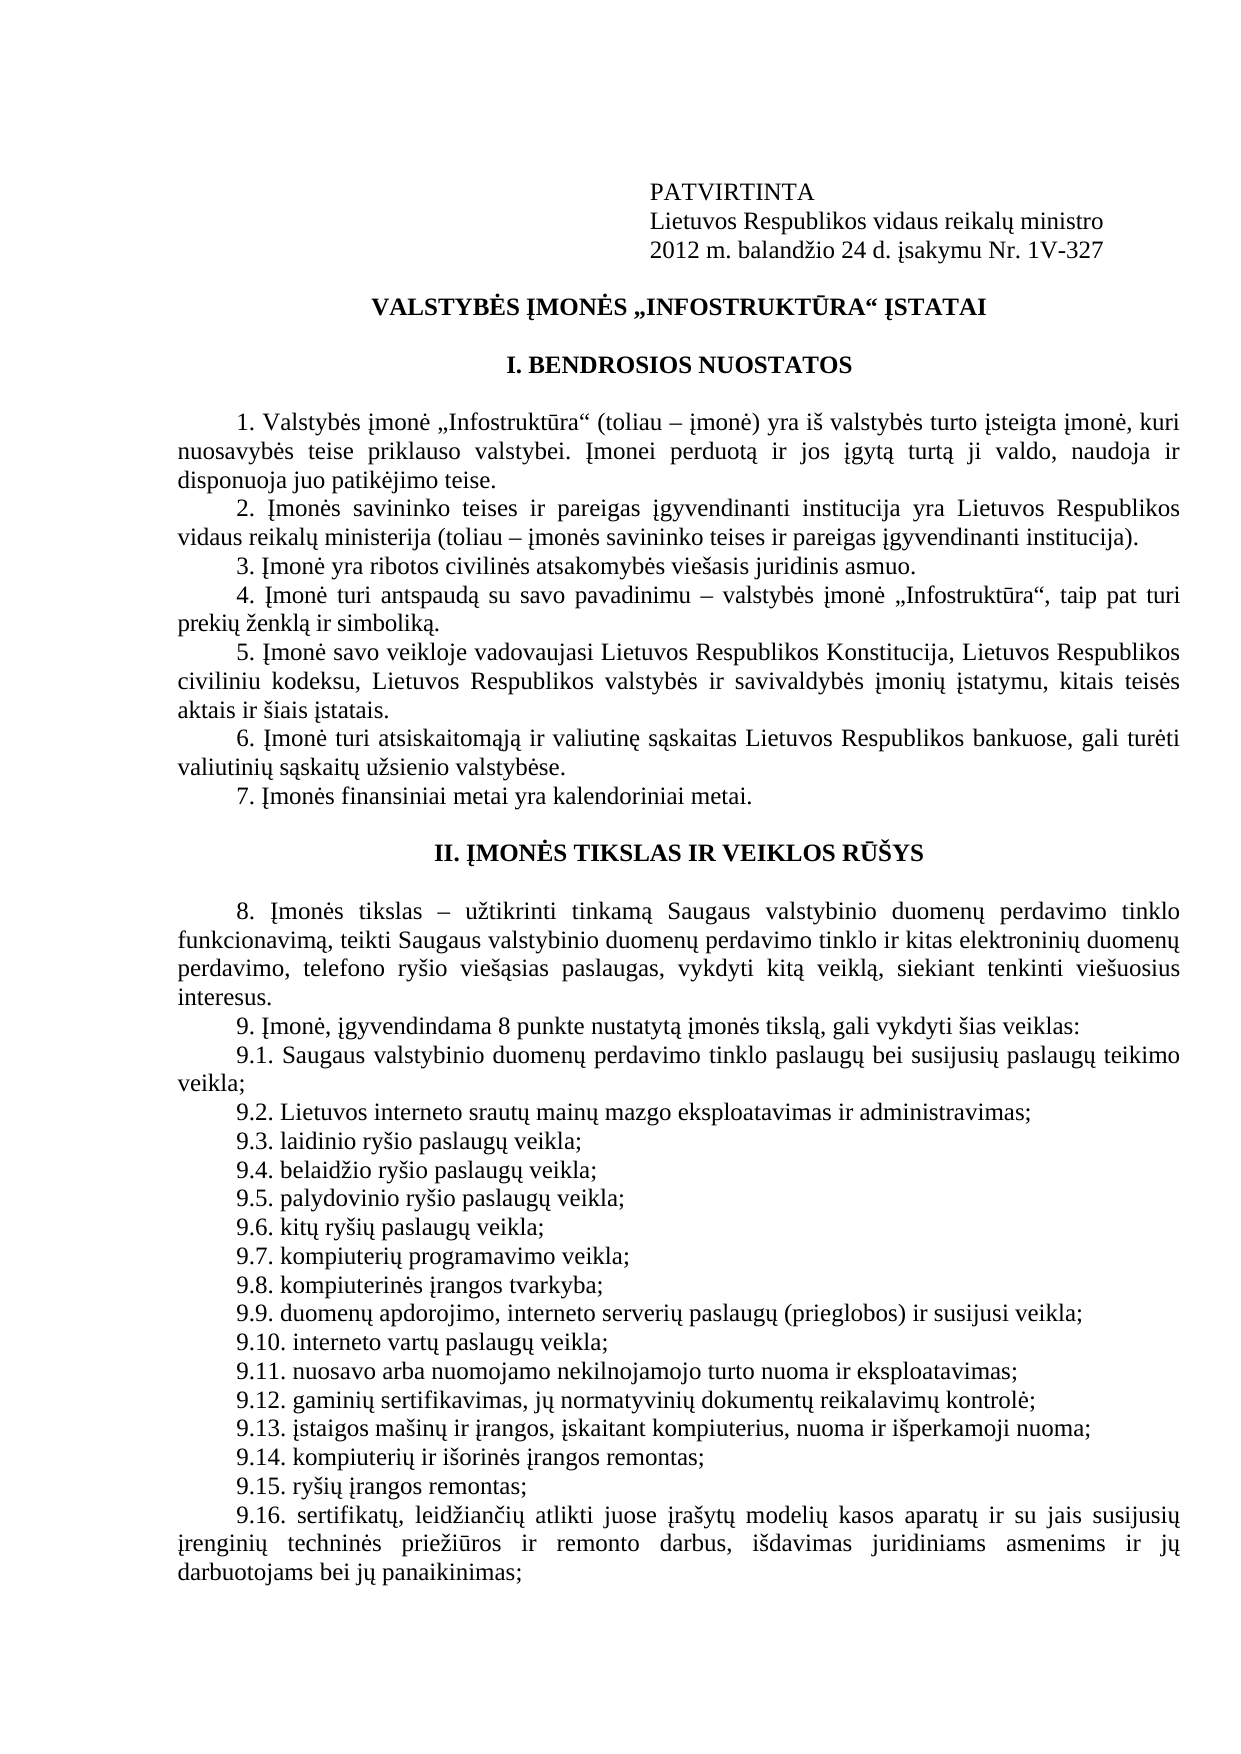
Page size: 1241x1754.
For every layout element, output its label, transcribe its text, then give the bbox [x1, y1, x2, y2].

text 9.10. interneto vartų paslaugų veikla; [177, 1327, 1181, 1356]
text 9.9. duomenų apdorojimo, interneto serverių paslaugų (prieglobos) ir susijusi veikla; [177, 1298, 1181, 1327]
text 8. Įmonės tikslas – užtikrinti tinkamą Saugaus valstybinio duomenų perdavimo tinklo funkcionavimą, teikti Saugaus valstybinio duomenų perdavimo tinklo ir kitas elektroninių duomenų perdavimo, telefono ryšio viešąsias paslaugas, vykdyti kitą veiklą, siekiant tenkinti viešuosius interesus. [177, 896, 1181, 1011]
text 9. Įmonė, įgyvendindama 8 punkte nustatytą įmonės tikslą, gali vykdyti šias veiklas: [177, 1011, 1181, 1040]
text 9.5. palydovinio ryšio paslaugų veikla; [177, 1183, 1181, 1212]
text Lietuvos Respublikos vidaus reikalų ministro [649, 206, 1181, 235]
text 9.3. laidinio ryšio paslaugų veikla; [177, 1126, 1181, 1155]
text 9.13. įstaigos mašinų ir įrangos, įskaitant kompiuterius, nuoma ir išperkamoji nuoma; [177, 1413, 1181, 1442]
text I. BENDROSIOS NUOSTATOS [177, 350, 1181, 378]
text 1. Valstybės įmonė „Infostruktūra“ (toliau – įmonė) yra iš valstybės turto įsteigta įmonė, kuri nuosavybės teise priklauso valstybei. Įmonei perduotą ir jos įgytą turtą ji valdo, naudoja ir disponuoja juo patikėjimo teise. [177, 407, 1181, 493]
text 7. Įmonės finansiniai metai yra kalendoriniai metai. [177, 781, 1181, 810]
text 5. Įmonė savo veikloje vadovaujasi Lietuvos Respublikos Konstitucija, Lietuvos Respublikos civiliniu kodeksu, Lietuvos Respublikos valstybės ir savivaldybės įmonių įstatymu, kitais teisės aktais ir šiais įstatais. [177, 637, 1181, 723]
text 9.4. belaidžio ryšio paslaugų veikla; [177, 1155, 1181, 1183]
text 6. Įmonė turi atsiskaitomąją ir valiutinę sąskaitas Lietuvos Respublikos bankuose, gali turėti valiutinių sąskaitų užsienio valstybėse. [177, 723, 1181, 781]
text 9.2. Lietuvos interneto srautų mainų mazgo eksploatavimas ir administravimas; [177, 1097, 1181, 1126]
text 9.12. gaminių sertifikavimas, jų normatyvinių dokumentų reikalavimų kontrolė; [177, 1385, 1181, 1413]
text 9.8. kompiuterinės įrangos tvarkyba; [177, 1270, 1181, 1298]
text 9.16. sertifikatų, leidžiančių atlikti juose įrašytų modelių kasos aparatų ir su jais susijusių įrenginių techninės priežiūros ir remonto darbus, išdavimas juridiniams asmenims ir jų darbuotojams bei jų panaikinimas; [177, 1500, 1181, 1586]
text 2012 m. balandžio 24 d. įsakymu Nr. 1V-327 [649, 235, 1181, 263]
text 9.7. kompiuterių programavimo veikla; [177, 1241, 1181, 1270]
text 9.14. kompiuterių ir išorinės įrangos remontas; [177, 1442, 1181, 1471]
text 2. Įmonės savininko teises ir pareigas įgyvendinanti institucija yra Lietuvos Respublikos vidaus reikalų ministerija (toliau – įmonės savininko teises ir pareigas įgyvendinanti institucija). [177, 493, 1181, 551]
text 9.6. kitų ryšių paslaugų veikla; [177, 1212, 1181, 1241]
text 9.1. Saugaus valstybinio duomenų perdavimo tinklo paslaugų bei susijusių paslaugų teikimo veikla; [177, 1040, 1181, 1097]
text 4. Įmonė turi antspaudą su savo pavadinimu – valstybės įmonė „Infostruktūra“, taip pat turi prekių ženklą ir simboliką. [177, 580, 1181, 637]
text 9.15. ryšių įrangos remontas; [177, 1471, 1181, 1500]
text PATVIRTINTA [649, 177, 1181, 206]
text VALSTYBĖS ĮMONĖS „INFOSTRUKTŪRA“ ĮSTATAI [177, 292, 1181, 321]
text 9.11. nuosavo arba nuomojamo nekilnojamojo turto nuoma ir eksploatavimas; [177, 1356, 1181, 1385]
text II. ĮMONĖS TIKSLAS IR veiklos rūšys [177, 838, 1181, 867]
text 3. Įmonė yra ribotos civilinės atsakomybės viešasis juridinis asmuo. [177, 551, 1181, 580]
